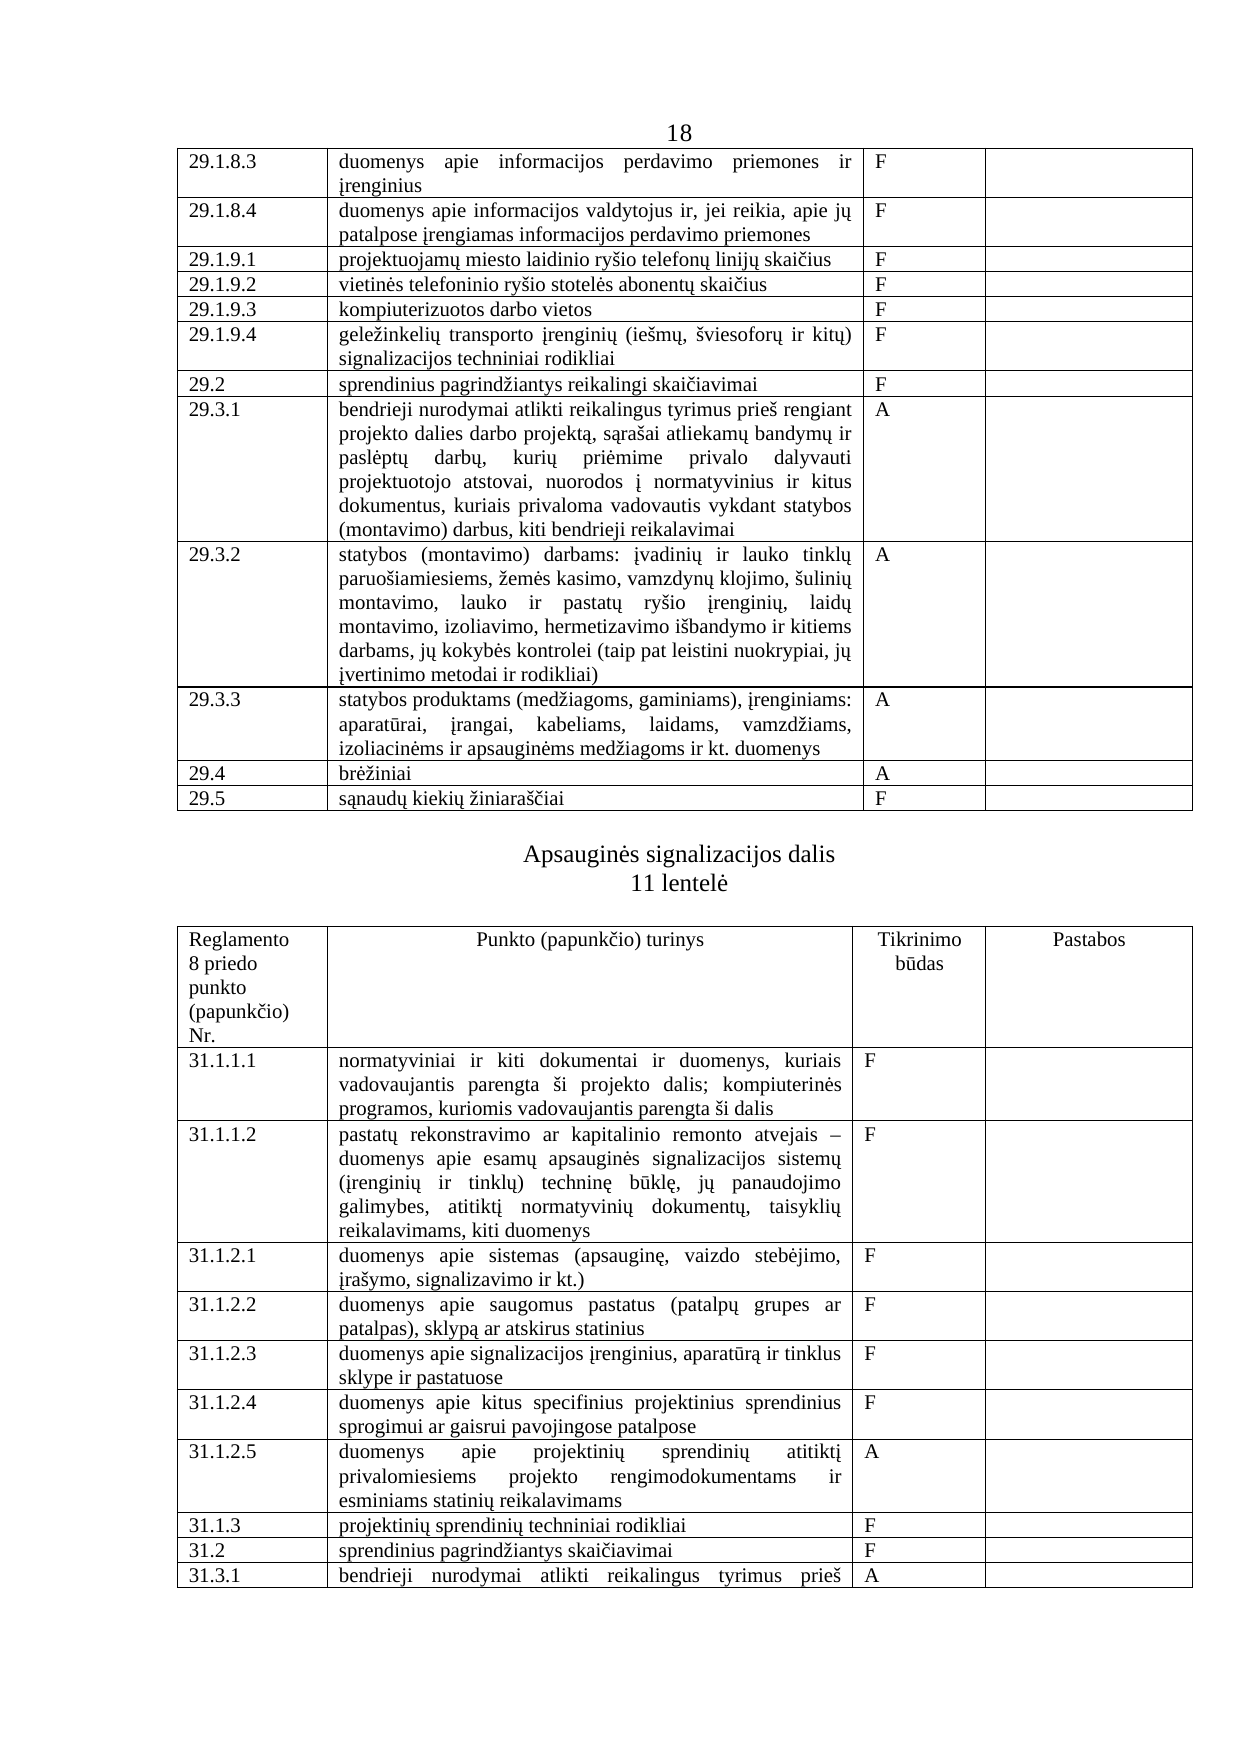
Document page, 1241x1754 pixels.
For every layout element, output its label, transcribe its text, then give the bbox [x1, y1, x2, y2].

table_cell F [853, 1341, 985, 1389]
table_cell 29.3.1 [178, 397, 327, 541]
table_cell 31.1.2.1 [178, 1243, 327, 1291]
table_cell duomenys apie signalizacijos įrenginius, aparatūrą ir tinklus sklype ir pastatuose [328, 1341, 852, 1389]
table_cell sprendinius pagrindžiantys reikalingi skaičiavimai [328, 371, 863, 396]
text Apsauginės signalizacijos dalis [177, 839, 1181, 868]
table_cell 29.1.8.4 [178, 198, 327, 246]
table_cell sprendinius pagrindžiantys skaičiavimai [328, 1538, 852, 1562]
table_cell duomenys apie kitus specifinius projektinius sprendinius sprogimui ar gaisrui pavojingose patalpose [328, 1390, 852, 1438]
table_cell F [853, 1048, 985, 1120]
table_cell A [853, 1440, 985, 1512]
table_cell 31.3.1 [178, 1563, 327, 1587]
table_cell 31.1.2.4 [178, 1390, 327, 1438]
table_cell F [864, 322, 985, 370]
table_cell [986, 1513, 1192, 1537]
table_cell geležinkelių transporto įrenginių (iešmų, šviesoforų ir kitų) signalizacijos techniniai rodikliai [328, 322, 863, 370]
table_cell F [864, 297, 985, 321]
table_cell A [864, 761, 985, 785]
table_cell [986, 761, 1192, 785]
table_cell [986, 1390, 1192, 1438]
table_cell normatyviniai ir kiti dokumentai ir duomenys, kuriais vadovaujantis parengta ši projekto dalis; kompiuterinės programos, kuriomis vadovaujantis parengta ši dalis [328, 1048, 852, 1120]
table_header Tikrinimo būdas [853, 927, 985, 1047]
table_cell 31.1.1.1 [178, 1048, 327, 1120]
table_cell 31.2 [178, 1538, 327, 1562]
table_cell F [853, 1390, 985, 1438]
table_cell projektuojamų miesto laidinio ryšio telefonų linijų skaičius [328, 247, 863, 271]
table_cell 29.3.2 [178, 542, 327, 686]
table_cell statybos (montavimo) darbams: įvadinių ir lauko tinklų paruošiamiesiems, žemės kasimo, vamzdynų klojimo, šulinių montavimo, lauko ir pastatų ryšio įrenginių, laidų montavimo, izoliavimo, hermetizavimo išbandymo ir kitiems darbams, jų kokybės kontrolei (taip pat leistini nuokrypiai, jų įvertinimo metodai ir rodikliai) [328, 542, 863, 686]
table_cell F [864, 786, 985, 810]
table_cell [986, 198, 1192, 246]
table_cell 29.3.3 [178, 688, 327, 759]
table_cell F [864, 247, 985, 271]
table_cell pastatų rekonstravimo ar kapitalinio remonto atvejais – duomenys apie esamų apsauginės signalizacijos sistemų (įrenginių ir tinklų) techninę būklę, jų panaudojimo galimybes, atitiktį normatyvinių dokumentų, taisyklių reikalavimams, kiti duomenys [328, 1121, 852, 1242]
table_cell F [853, 1243, 985, 1291]
table_cell [986, 1538, 1192, 1562]
table_cell [986, 1563, 1192, 1587]
table_cell [986, 149, 1192, 197]
table_cell A [864, 397, 985, 541]
table_cell 29.1.8.3 [178, 149, 327, 197]
table_cell F [853, 1292, 985, 1340]
table_cell A [853, 1563, 985, 1587]
table_cell statybos produktams (medžiagoms, gaminiams), įrenginiams: aparatūrai, įrangai, kabeliams, laidams, vamzdžiams, izoliacinėms ir apsauginėms medžiagoms ir kt. duomenys [328, 688, 863, 759]
table_cell F [864, 198, 985, 246]
table_cell 31.1.3 [178, 1513, 327, 1537]
table_cell F [864, 371, 985, 396]
table_header Punkto (papunkčio) turinys [328, 927, 852, 1047]
table_cell 29.1.9.2 [178, 272, 327, 296]
table_cell 29.1.9.1 [178, 247, 327, 271]
table_cell [986, 322, 1192, 370]
table_cell [986, 272, 1192, 296]
table_cell A [864, 542, 985, 686]
table_cell duomenys apie informacijos perdavimo priemones ir įrenginius [328, 149, 863, 197]
table_cell 29.1.9.4 [178, 322, 327, 370]
table_cell [986, 1048, 1192, 1120]
table_cell F [864, 272, 985, 296]
table_cell 29.4 [178, 761, 327, 785]
table_cell F [853, 1538, 985, 1562]
table_cell bendrieji nurodymai atlikti reikalingus tyrimus prieš [328, 1563, 852, 1587]
table_cell [986, 1121, 1192, 1242]
table_cell duomenys apie saugomus pastatus (patalpų grupes ar patalpas), sklypą ar atskirus statinius [328, 1292, 852, 1340]
table_cell duomenys apie sistemas (apsauginę, vaizdo stebėjimo, įrašymo, signalizavimo ir kt.) [328, 1243, 852, 1291]
table_cell sąnaudų kiekių žiniaraščiai [328, 786, 863, 810]
table_cell 31.1.1.2 [178, 1121, 327, 1242]
text 11 lentelė [177, 868, 1181, 897]
table_cell F [864, 149, 985, 197]
table_cell 31.1.2.5 [178, 1440, 327, 1512]
table_cell [986, 297, 1192, 321]
table_cell bendrieji nurodymai atlikti reikalingus tyrimus prieš rengiant projekto dalies darbo projektą, sąrašai atliekamų bandymų ir paslėptų darbų, kurių priėmime privalo dalyvauti projektuotojo atstovai, nuorodos į normatyvinius ir kitus dokumentus, kuriais privaloma vadovautis vykdant statybos (montavimo) darbus, kiti bendrieji reikalavimai [328, 397, 863, 541]
table_cell 31.1.2.3 [178, 1341, 327, 1389]
table_cell [986, 1341, 1192, 1389]
table_cell [986, 1243, 1192, 1291]
table_cell kompiuterizuotos darbo vietos [328, 297, 863, 321]
table_cell [986, 371, 1192, 396]
table_cell 29.1.9.3 [178, 297, 327, 321]
table_cell 29.2 [178, 371, 327, 396]
table_cell brėžiniai [328, 761, 863, 785]
table_cell [986, 542, 1192, 686]
table_header Reglamento 8 priedo punkto (papunkčio) Nr. [178, 927, 327, 1047]
table_cell duomenys apie informacijos valdytojus ir, jei reikia, apie jų patalpose įrengiamas informacijos perdavimo priemones [328, 198, 863, 246]
table_cell F [853, 1121, 985, 1242]
table_cell 29.5 [178, 786, 327, 810]
table_header Pastabos [986, 927, 1192, 1047]
table_cell 31.1.2.2 [178, 1292, 327, 1340]
table_cell [986, 786, 1192, 810]
table_cell [986, 247, 1192, 271]
table_cell [986, 397, 1192, 541]
table_cell [986, 1292, 1192, 1340]
table_cell F [853, 1513, 985, 1537]
table_cell vietinės telefoninio ryšio stotelės abonentų skaičius [328, 272, 863, 296]
table_cell [986, 1440, 1192, 1512]
table_cell A [864, 688, 985, 759]
table_cell duomenys apie projektinių sprendinių atitiktį privalomiesiems projekto rengimodokumentams ir esminiams statinių reikalavimams [328, 1440, 852, 1512]
table_cell [986, 688, 1192, 759]
table_cell projektinių sprendinių techniniai rodikliai [328, 1513, 852, 1537]
